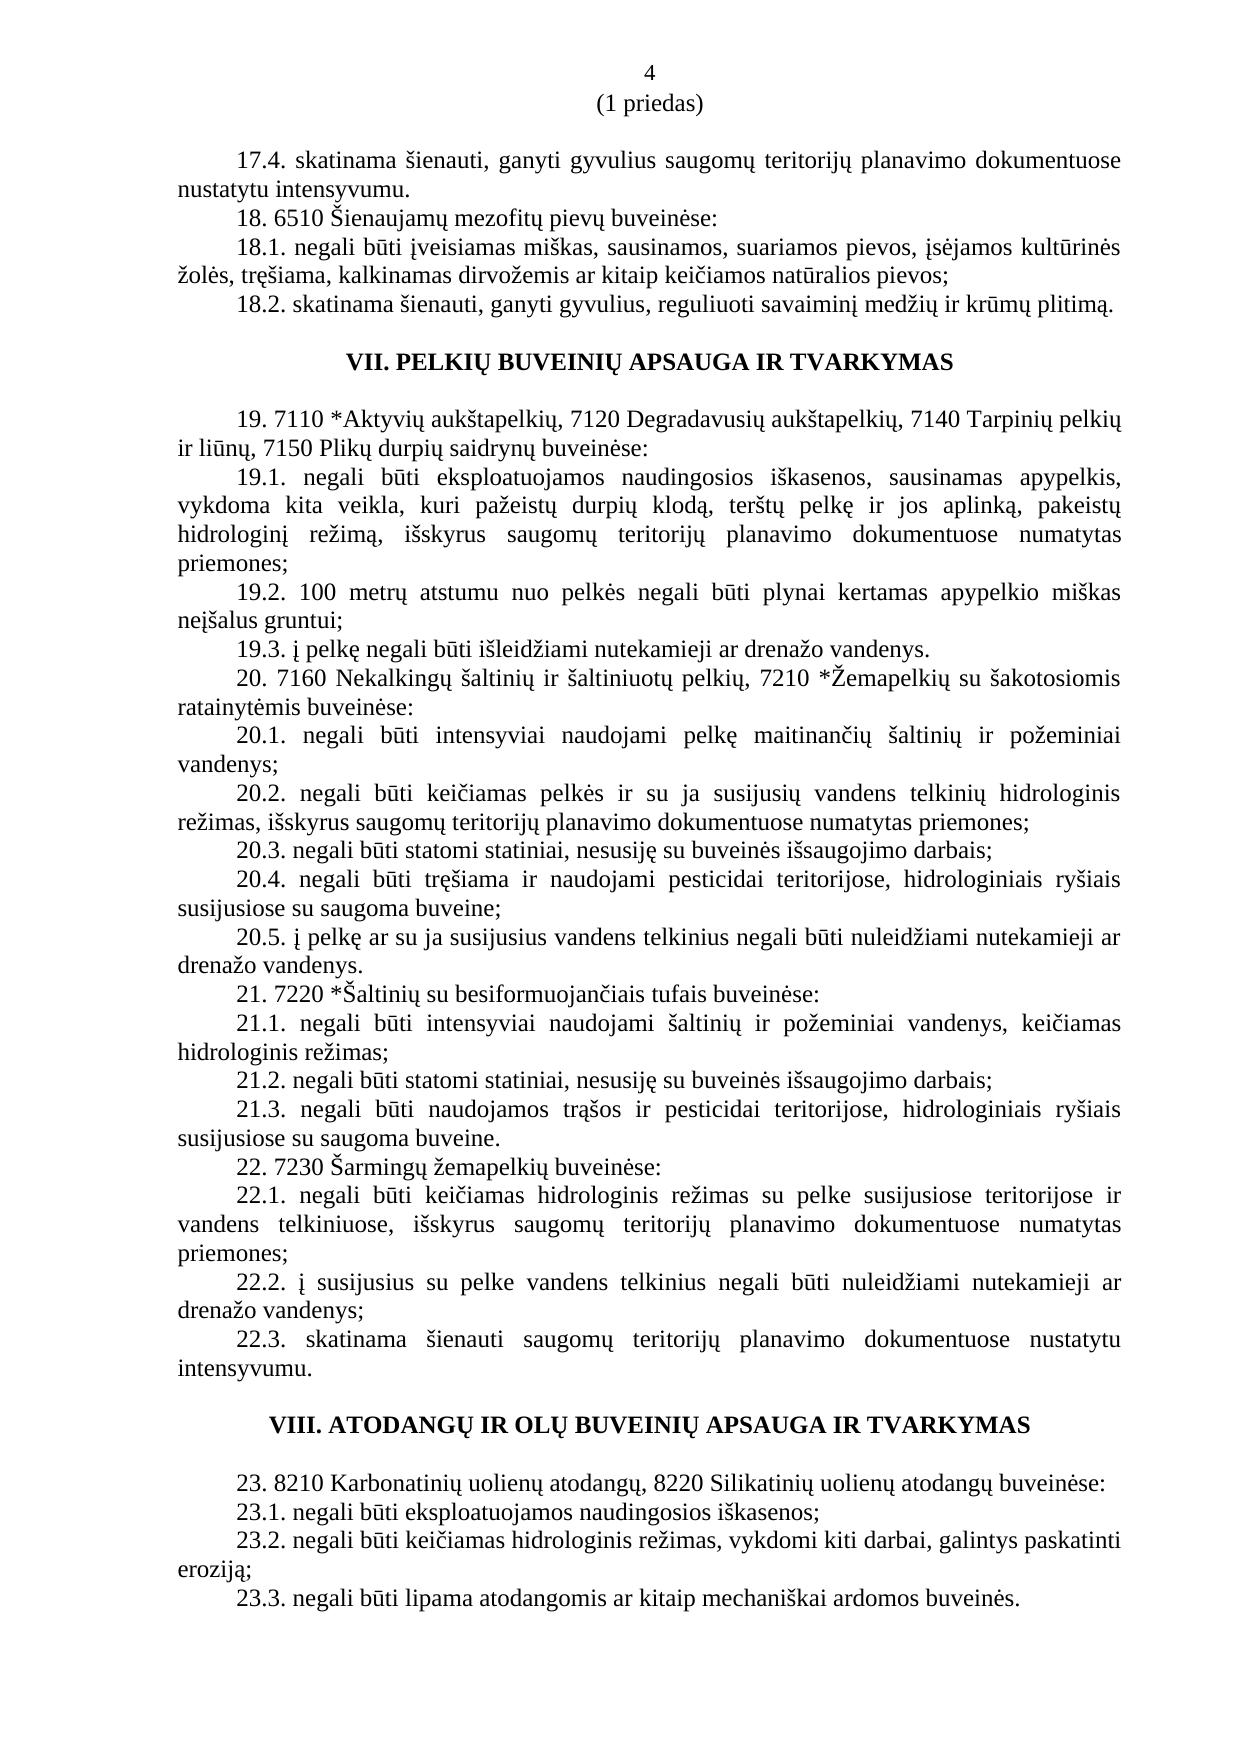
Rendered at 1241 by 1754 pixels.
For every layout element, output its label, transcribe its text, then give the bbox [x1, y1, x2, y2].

text 19.1. negali būti eksploatuojamos naudingosios iškasenos, sausinamas apypelkis, vykdoma kita veikla, kuri pažeistų durpių klodą, terštų pelkę ir jos aplinką, pakeistų hidrologinį režimą, išskyrus saugomų teritorijų planavimo dokumentuose numatytas priemones; [177, 462, 1122, 577]
text 20.5. į pelkę ar su ja susijusius vandens telkinius negali būti nuleidžiami nutekamieji ar drenažo vandenys. [177, 922, 1122, 979]
text 22.2. į susijusius su pelke vandens telkinius negali būti nuleidžiami nutekamieji ar drenažo vandenys; [177, 1267, 1122, 1324]
text 20.4. negali būti tręšiama ir naudojami pesticidai teritorijose, hidrologiniais ryšiais susijusiose su saugoma buveine; [177, 864, 1122, 922]
text 23.1. negali būti eksploatuojamos naudingosios iškasenos; [177, 1497, 1122, 1525]
text VII. Pelkių buveinių apsauga ir tvarkymas [177, 347, 1122, 375]
text 22.1. negali būti keičiamas hidrologinis režimas su pelke susijusiose teritorijose ir vandens telkiniuose, išskyrus saugomų teritorijų planavimo dokumentuose numatytas priemones; [177, 1180, 1122, 1267]
text 21.3. negali būti naudojamos trąšos ir pesticidai teritorijose, hidrologiniais ryšiais susijusiose su saugoma buveine. [177, 1094, 1122, 1152]
text VIII. Atodangų ir olų buveinių apsauga ir tvarkymas [177, 1410, 1122, 1439]
text 21.2. negali būti statomi statiniai, nesusiję su buveinės išsaugojimo darbais; [177, 1065, 1122, 1094]
text 23. 8210 Karbonatinių uolienų atodangų, 8220 Silikatinių uolienų atodangų buveinėse: [177, 1468, 1122, 1497]
text 22.3. skatinama šienauti saugomų teritorijų planavimo dokumentuose nustatytu intensyvumu. [177, 1324, 1122, 1382]
text 18.1. negali būti įveisiamas miškas, sausinamos, suariamos pievos, įsėjamos kultūrinės žolės, tręšiama, kalkinamas dirvožemis ar kitaip keičiamos natūralios pievos; [177, 232, 1122, 289]
text 20. 7160 Nekalkingų šaltinių ir šaltiniuotų pelkių, 7210 *Žemapelkių su šakotosiomis ratainytėmis buveinėse: [177, 663, 1122, 720]
text 18.2. skatinama šienauti, ganyti gyvulius, reguliuoti savaiminį medžių ir krūmų plitimą. [177, 289, 1122, 318]
text 20.3. negali būti statomi statiniai, nesusiję su buveinės išsaugojimo darbais; [177, 835, 1122, 864]
text 19.3. į pelkę negali būti išleidžiami nutekamieji ar drenažo vandenys. [177, 634, 1122, 663]
text 23.3. negali būti lipama atodangomis ar kitaip mechaniškai ardomos buveinės. [177, 1583, 1122, 1612]
text 17.4. skatinama šienauti, ganyti gyvulius saugomų teritorijų planavimo dokumentuose nustatytu intensyvumu. [177, 145, 1122, 203]
text 20.1. negali būti intensyviai naudojami pelkę maitinančių šaltinių ir požeminiai vandenys; [177, 720, 1122, 778]
text 19. 7110 *Aktyvių aukštapelkių, 7120 Degradavusių aukštapelkių, 7140 Tarpinių pelkių ir liūnų, 7150 Plikų durpių saidrynų buveinėse: [177, 404, 1122, 462]
text 22. 7230 Šarmingų žemapelkių buveinėse: [177, 1152, 1122, 1180]
text 18. 6510 Šienaujamų mezofitų pievų buveinėse: [177, 203, 1122, 232]
text 21. 7220 *Šaltinių su besiformuojančiais tufais buveinėse: [177, 979, 1122, 1008]
text 21.1. negali būti intensyviai naudojami šaltinių ir požeminiai vandenys, keičiamas hidrologinis režimas; [177, 1008, 1122, 1065]
text 23.2. negali būti keičiamas hidrologinis režimas, vykdomi kiti darbai, galintys paskatinti eroziją; [177, 1525, 1122, 1583]
text 20.2. negali būti keičiamas pelkės ir su ja susijusių vandens telkinių hidrologinis režimas, išskyrus saugomų teritorijų planavimo dokumentuose numatytas priemones; [177, 778, 1122, 835]
text 19.2. 100 metrų atstumu nuo pelkės negali būti plynai kertamas apypelkio miškas neįšalus gruntui; [177, 577, 1122, 634]
